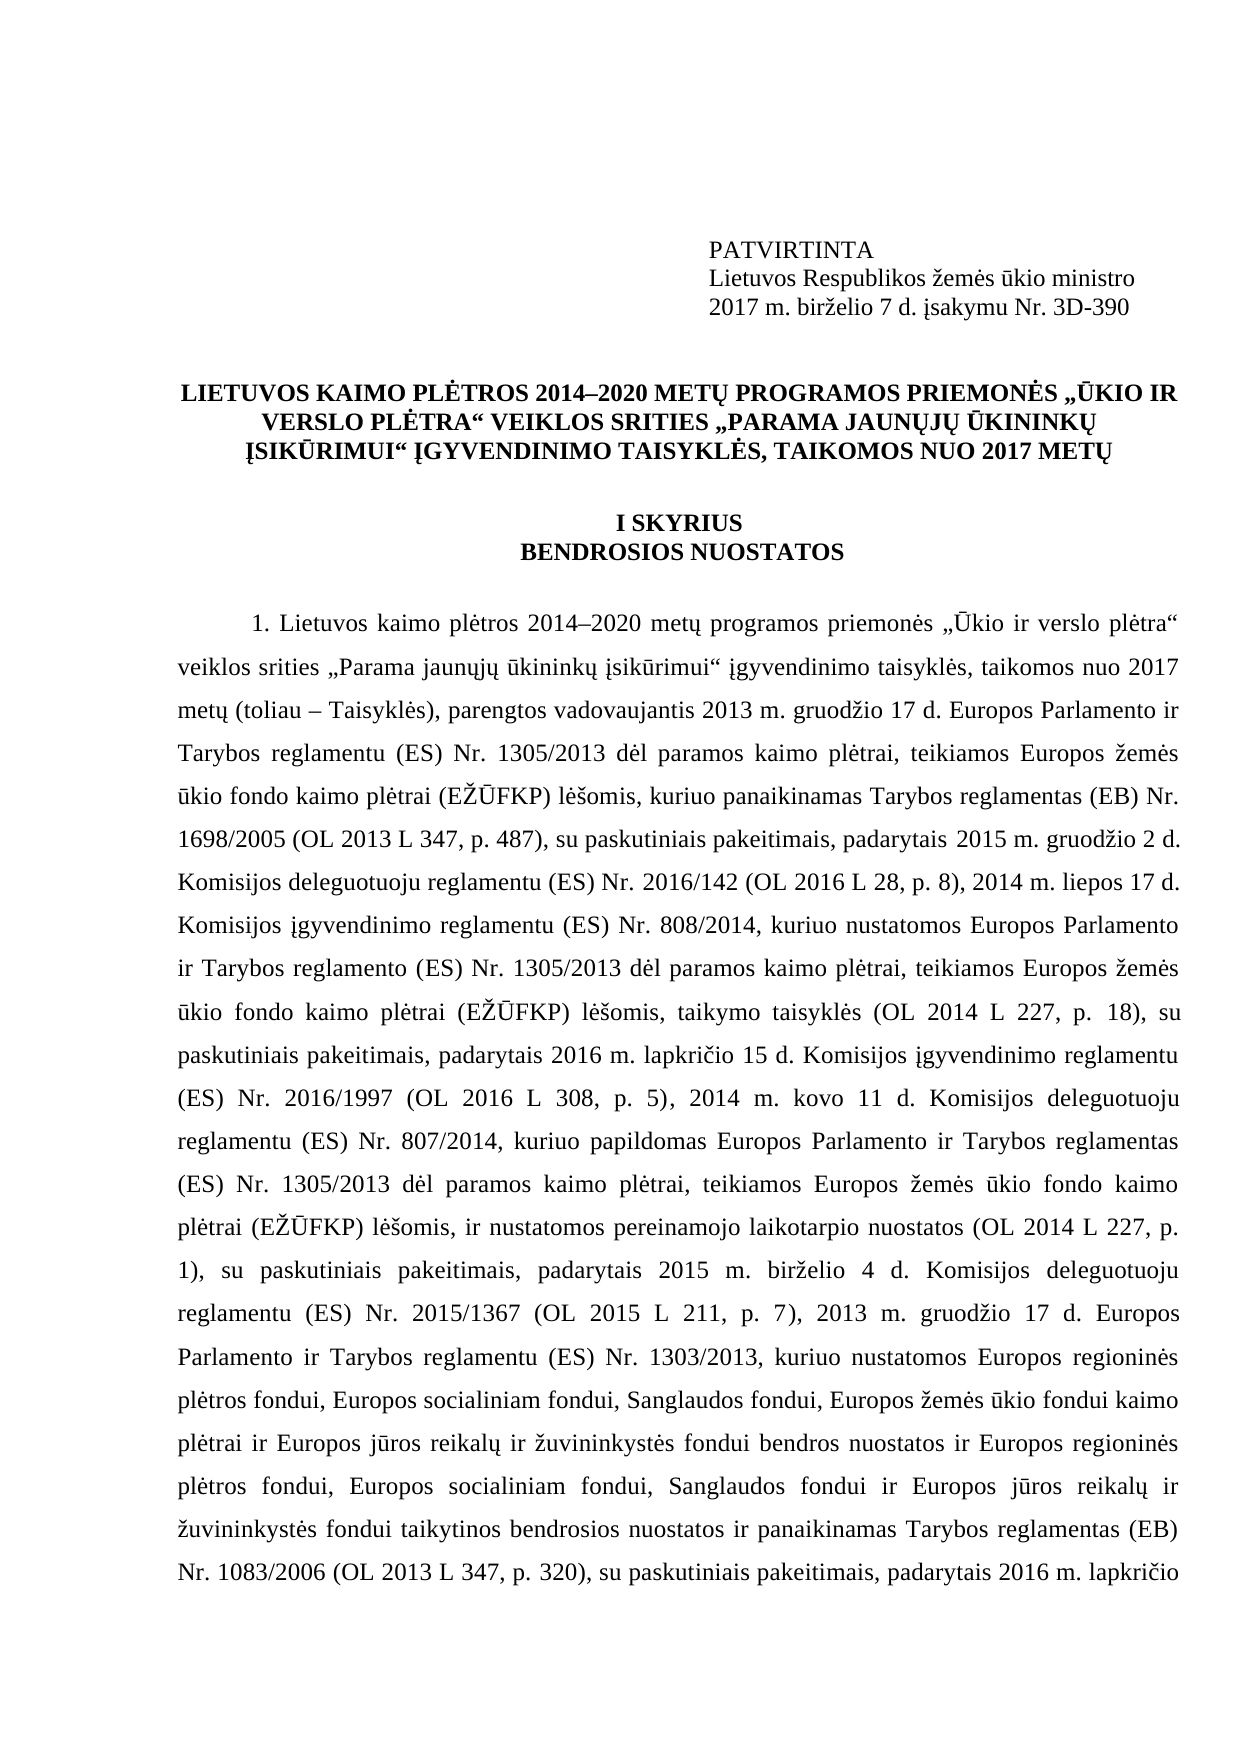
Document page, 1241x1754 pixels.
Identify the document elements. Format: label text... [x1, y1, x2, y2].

text I SKYRIUS [177, 508, 1181, 537]
text 2017 m. birželio 7 d. įsakymu Nr. 3D-390 [177, 292, 1181, 321]
text Lietuvos Respublikos žemės ūkio ministro [177, 263, 1181, 292]
text PATVIRTINTA [177, 235, 1181, 263]
text BENDROSIOS NUOSTATOS [177, 537, 1181, 565]
text LIETUVOS KAIMO PLĖTROS 2014–2020 METŲ PROGRAMOS PRIEMONĖS „ŪKIO IR VERSLO PLĖTRA“ VEIKLOS SRITIES „PARAMA JAUNŲJŲ ŪKININKŲ ĮSIKŪRIMUI“ ĮGYVENDINIMO TAISYKLĖS, TAIKOMOS NUO 2017 METŲ [177, 378, 1181, 465]
text 1. Lietuvos kaimo plėtros 2014–2020 metų programos priemonės „Ūkio ir verslo plėtra“ veiklos srities „Parama jaunųjų ūkininkų įsikūrimui“ įgyvendinimo taisyklės, taikomos nuo 2017 metų (toliau – Taisyklės), parengtos vadovaujantis 2013 m. gruodžio 17 d. Europos Parlamento ir Tarybos reglamentu (ES) Nr. 1305/2013 dėl paramos kaimo plėtrai, teikiamos Europos žemės ūkio fondo kaimo plėtrai (EŽŪFKP) lėšomis, kuriuo panaikinamas Tarybos reglamentas (EB) Nr. 1698/2005 (OL 2013 L 347, p. 487), su paskutiniais pakeitimais, padarytais 2015 m. gruodžio 2 d. Komisijos deleguotuoju reglamentu (ES) Nr. 2016/142 (OL 2016 L 28, p. 8), 2014 m. liepos 17 d. Komisijos įgyvendinimo reglamentu (ES) Nr. 808/2014, kuriuo nustatomos Europos Parlamento ir Tarybos reglamento (ES) Nr. 1305/2013 dėl paramos kaimo plėtrai, teikiamos Europos žemės ūkio fondo kaimo plėtrai (EŽŪFKP) lėšomis, taikymo taisyklės (OL 2014 L 227, p. 18), su paskutiniais pakeitimais, padarytais 2016 m. lapkričio 15 d. Komisijos įgyvendinimo reglamentu (ES) Nr. 2016/1997 (OL 2016 L 308, p. 5), 2014 m. kovo 11 d. Komisijos deleguotuoju reglamentu (ES) Nr. 807/2014, kuriuo papildomas Europos Parlamento ir Tarybos reglamentas (ES) Nr. 1305/2013 dėl paramos kaimo plėtrai, teikiamos Europos žemės ūkio fondo kaimo plėtrai (EŽŪFKP) lėšomis, ir nustatomos pereinamojo laikotarpio nuostatos (OL 2014 L 227, p. 1), su paskutiniais pakeitimais, padarytais 2015 m. birželio 4 d. Komisijos deleguotuoju reglamentu (ES) Nr. 2015/1367 (OL 2015 L 211, p. 7), 2013 m. gruodžio 17 d. Europos Parlamento ir Tarybos reglamentu (ES) Nr. 1303/2013, kuriuo nustatomos Europos regioninės plėtros fondui, Europos socialiniam fondui, Sanglaudos fondui, Europos žemės ūkio fondui kaimo plėtrai ir Europos jūros reikalų ir žuvininkystės fondui bendros nuostatos ir Europos regioninės plėtros fondui, Europos socialiniam fondui, Sanglaudos fondui ir Europos jūros reikalų ir žuvininkystės fondui taikytinos bendrosios nuostatos ir panaikinamas Tarybos reglamentas (EB) Nr. 1083/2006 (OL 2013 L 347, p. 320), su paskutiniais pakeitimais, padarytais 2016 m. lapkričio [177, 608, 1181, 1586]
